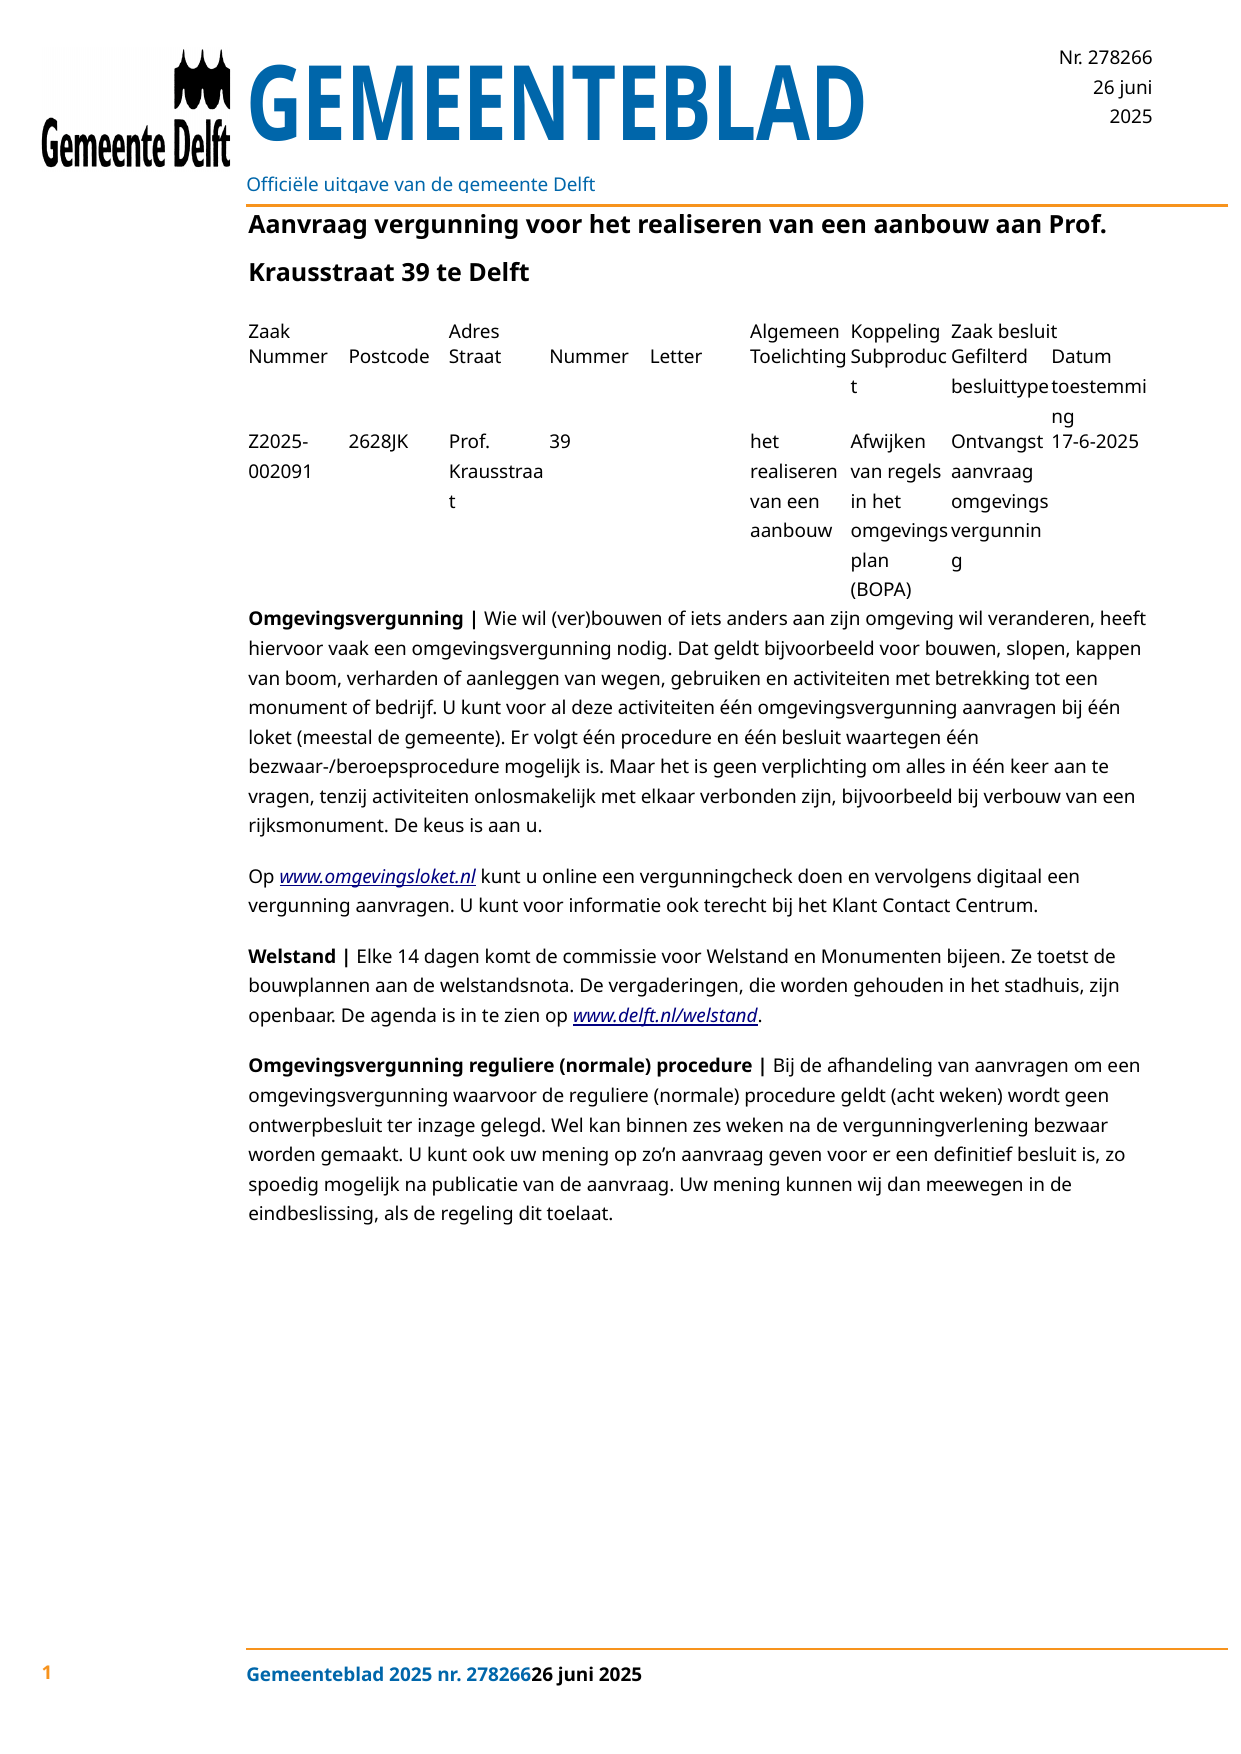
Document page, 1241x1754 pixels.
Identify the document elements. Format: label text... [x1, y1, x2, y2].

table_header Adres [449, 318, 549, 344]
picture [41, 47, 231, 172]
table_cell Nummer [248, 344, 348, 429]
table_header Koppeling [850, 318, 951, 344]
table_cell Ontvangst aanvraag omgevingsvergunning [951, 429, 1051, 602]
table_cell Postcode [348, 344, 449, 429]
text Welstand | Elke 14 dagen komt de commissie voor Welstand en Monumenten bijeen. Ze toetst de bouwplannen aan de welstandsnota. De vergaderingen, die worden gehouden in het stadhuis, zijn openbaar. De agenda is in te zien op www.delft.nl/welstand. [248, 943, 1152, 1028]
table_header [348, 318, 449, 344]
table_cell [650, 429, 750, 602]
table_cell Gefilterd besluittype [951, 344, 1051, 429]
table_cell Toelichting [750, 344, 850, 429]
table_header Zaak besluit [951, 318, 1152, 344]
table_cell Nummer [549, 344, 649, 429]
table_cell Letter [650, 344, 750, 429]
text Op www.omgevingsloket.nl kunt u online een vergunningcheck doen en vervolgens digitaal een vergunning aanvragen. U kunt voor informatie ook terecht bij het Klant Contact Centrum. [248, 863, 1152, 918]
table_cell Afwijken van regels in het omgevingsplan (BOPA) [850, 429, 951, 602]
table_cell 39 [549, 429, 649, 602]
table_header Algemeen [750, 318, 850, 344]
text Aanvraag vergunning voor het realiseren van een aanbouw aan Prof. Krausstraat 39 te Delft [248, 207, 1152, 288]
table_header Zaak [248, 318, 348, 344]
table_cell 17-6-2025 [1051, 429, 1152, 602]
table_cell Straat [449, 344, 549, 429]
table_cell het realiseren van een aanbouw [750, 429, 850, 602]
table_cell Datum toestemming [1051, 344, 1152, 429]
text Omgevingsvergunning | Wie wil (ver)bouwen of iets anders aan zijn omgeving wil veranderen, heeft hiervoor vaak een omgevingsvergunning nodig. Dat geldt bijvoorbeeld voor bouwen, slopen, kappen van boom, verharden of aanleggen van wegen, gebruiken en activiteiten met betrekking tot een monument of bedrijf. U kunt voor al deze activiteiten één omgevingsvergunning aanvragen bij één loket (meestal de gemeente). Er volgt één procedure en één besluit waartegen één bezwaar-/beroepsprocedure mogelijk is. Maar het is geen verplichting om alles in één keer aan te vragen, tenzij activiteiten onlosmakelijk met elkaar verbonden zijn, bijvoorbeeld bij verbouw van een rijksmonument. De keus is aan u. [248, 606, 1152, 838]
table_cell Subproduct [850, 344, 951, 429]
table_header [549, 318, 649, 344]
table_cell 2628JK [348, 429, 449, 602]
table_header [650, 318, 750, 344]
text Omgevingsvergunning reguliere (normale) procedure | Bij de afhandeling van aanvragen om een omgevingsvergunning waarvoor de reguliere (normale) procedure geldt (acht weken) wordt geen ontwerpbesluit ter inzage gelegd. Wel kan binnen zes weken na de vergunningverlening bezwaar worden gemaakt. U kunt ook uw mening op zo’n aanvraag geven voor er een definitief besluit is, zo spoedig mogelijk na publicatie van de aanvraag. Uw mening kunnen wij dan meewegen in de eindbeslissing, als de regeling dit toelaat. [248, 1053, 1152, 1226]
table_cell Prof. Krausstraat [449, 429, 549, 602]
table_cell Z2025-002091 [248, 429, 348, 602]
